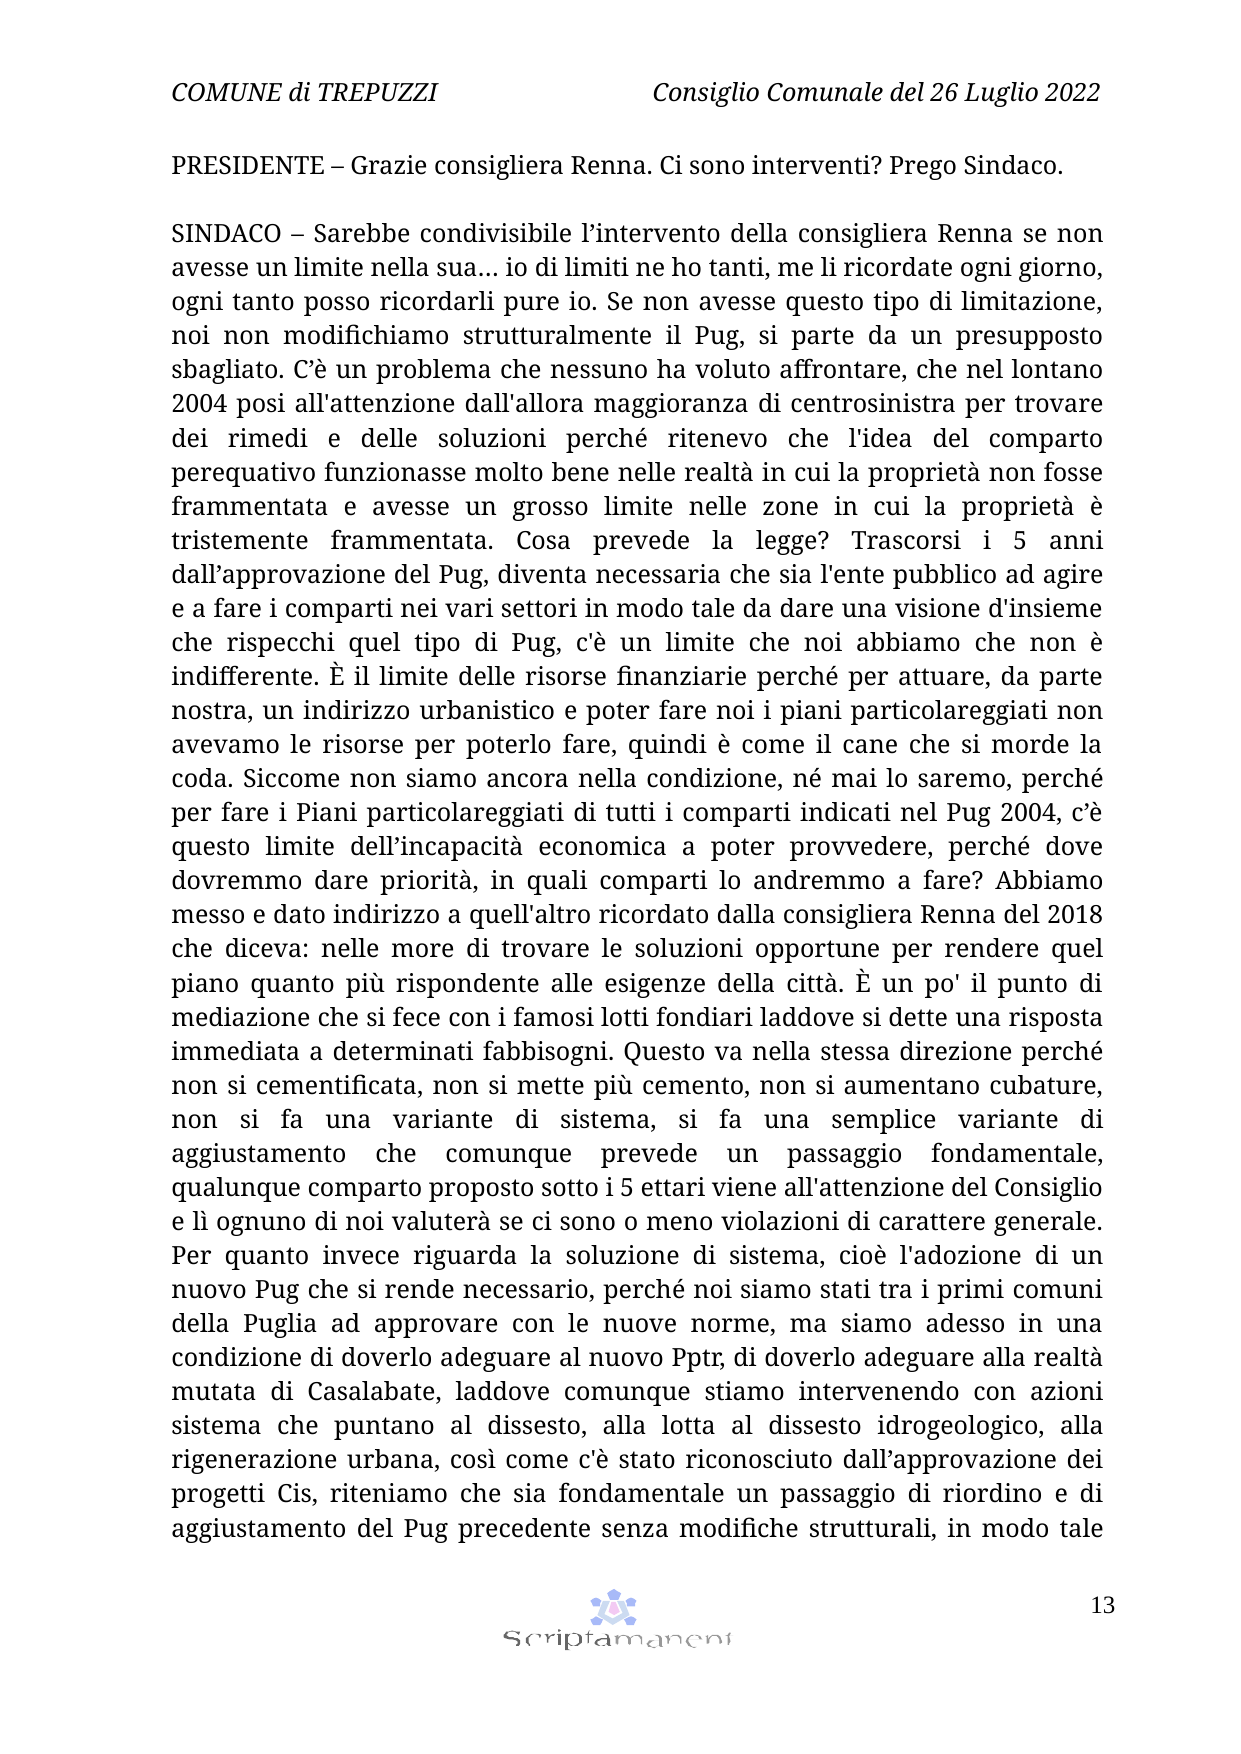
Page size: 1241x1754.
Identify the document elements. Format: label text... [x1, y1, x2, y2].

text PRESIDENTE – Grazie consigliera Renna. Ci sono interventi? Prego Sindaco. [171, 148, 1104, 182]
text SINDACO – Sarebbe condivisibile l’intervento della consigliera Renna se non avesse un limite nella sua… io di limiti ne ho tanti, me li ricordate ogni giorno, ogni tanto posso ricordarli pure io. Se non avesse questo tipo di limitazione, noi non modifichiamo strutturalmente il Pug, si parte da un presupposto sbagliato. C’è un problema che nessuno ha voluto affrontare, che nel lontano 2004 posi all'attenzione dall'allora maggioranza di centrosinistra per trovare dei rimedi e delle soluzioni perché ritenevo che l'idea del comparto perequativo funzionasse molto bene nelle realtà in cui la proprietà non fosse frammentata e avesse un grosso limite nelle zone in cui la proprietà è tristemente frammentata. Cosa prevede la legge? Trascorsi i 5 anni dall’approvazione del Pug, diventa necessaria che sia l'ente pubblico ad agire e a fare i comparti nei vari settori in modo tale da dare una visione d'insieme che rispecchi quel tipo di Pug, c'è un limite che noi abbiamo che non è indifferente. È il limite delle risorse finanziarie perché per attuare, da parte nostra, un indirizzo urbanistico e poter fare noi i piani particolareggiati non avevamo le risorse per poterlo fare, quindi è come il cane che si morde la coda. Siccome non siamo ancora nella condizione, né mai lo saremo, perché per fare i Piani particolareggiati di tutti i comparti indicati nel Pug 2004, c’è questo limite dell’incapacità economica a poter provvedere, perché dove dovremmo dare priorità, in quali comparti lo andremmo a fare? Abbiamo messo e dato indirizzo a quell'altro ricordato dalla consigliera Renna del 2018 che diceva: nelle more di trovare le soluzioni opportune per rendere quel piano quanto più rispondente alle esigenze della città. È un po' il punto di mediazione che si fece con i famosi lotti fondiari laddove si dette una risposta immediata a determinati fabbisogni. Questo va nella stessa direzione perché non si cementificata, non si mette più cemento, non si aumentano cubature, non si fa una variante di sistema, si fa una semplice variante di aggiustamento che comunque prevede un passaggio fondamentale, qualunque comparto proposto sotto i 5 ettari viene all'attenzione del Consiglio e lì ognuno di noi valuterà se ci sono o meno violazioni di carattere generale. Per quanto invece riguarda la soluzione di sistema, cioè l'adozione di un nuovo Pug che si rende necessario, perché noi siamo stati tra i primi comuni della Puglia ad approvare con le nuove norme, ma siamo adesso in una condizione di doverlo adeguare al nuovo Pptr, di doverlo adeguare alla realtà mutata di Casalabate, laddove comunque stiamo intervenendo con azioni sistema che puntano al dissesto, alla lotta al dissesto idrogeologico, alla rigenerazione urbana, così come c'è stato riconosciuto dall’approvazione dei progetti Cis, riteniamo che sia fondamentale un passaggio di riordino e di aggiustamento del Pug precedente senza modifiche strutturali, in modo tale [171, 216, 1104, 1544]
